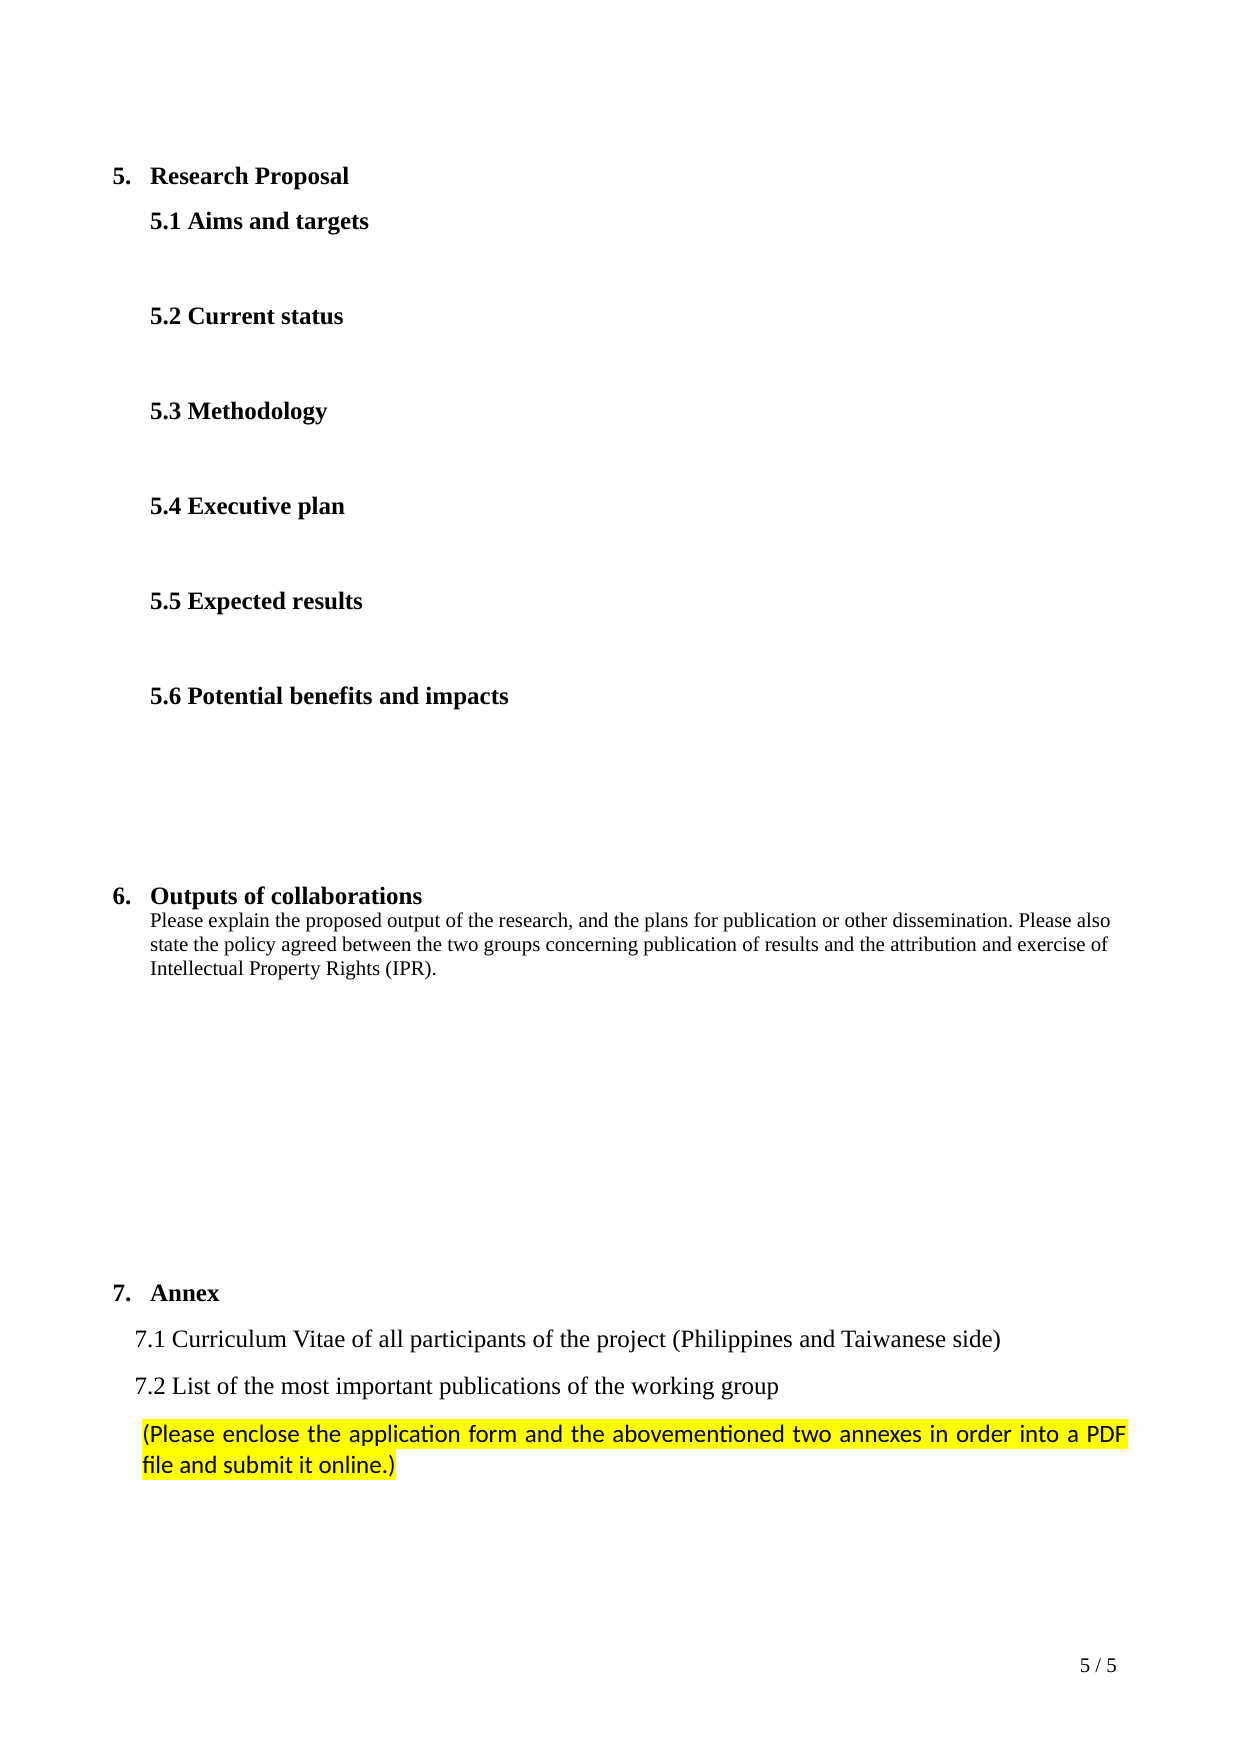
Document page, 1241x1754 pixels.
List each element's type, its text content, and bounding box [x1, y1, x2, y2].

list Executive plan [150, 491, 1128, 520]
title Outputs of collaborations [112, 870, 1128, 908]
list Curriculum Vitae of all participants of the project (Philippines and Taiwanese side) [134, 1324, 1128, 1352]
text Please explain the proposed output of the research, and the plans for publication or other dissemination. Please also state the policy agreed between the two groups concerning publication of results and the attribution and exercise of Intellectual Property Rights (IPR). [150, 908, 1128, 980]
text (Please enclose the application form and the abovementioned two annexes in order into a PDF file and submit it online.) [142, 1419, 1128, 1480]
list Aims and targets [150, 206, 1128, 235]
title Annex [112, 1267, 1128, 1305]
list List of the most important publications of the working group [134, 1371, 1128, 1400]
list Methodology [150, 396, 1128, 425]
list Expected results [150, 586, 1128, 615]
list Potential benefits and impacts [150, 681, 1128, 710]
list Current status [150, 301, 1128, 330]
title Research Proposal [112, 150, 1128, 188]
